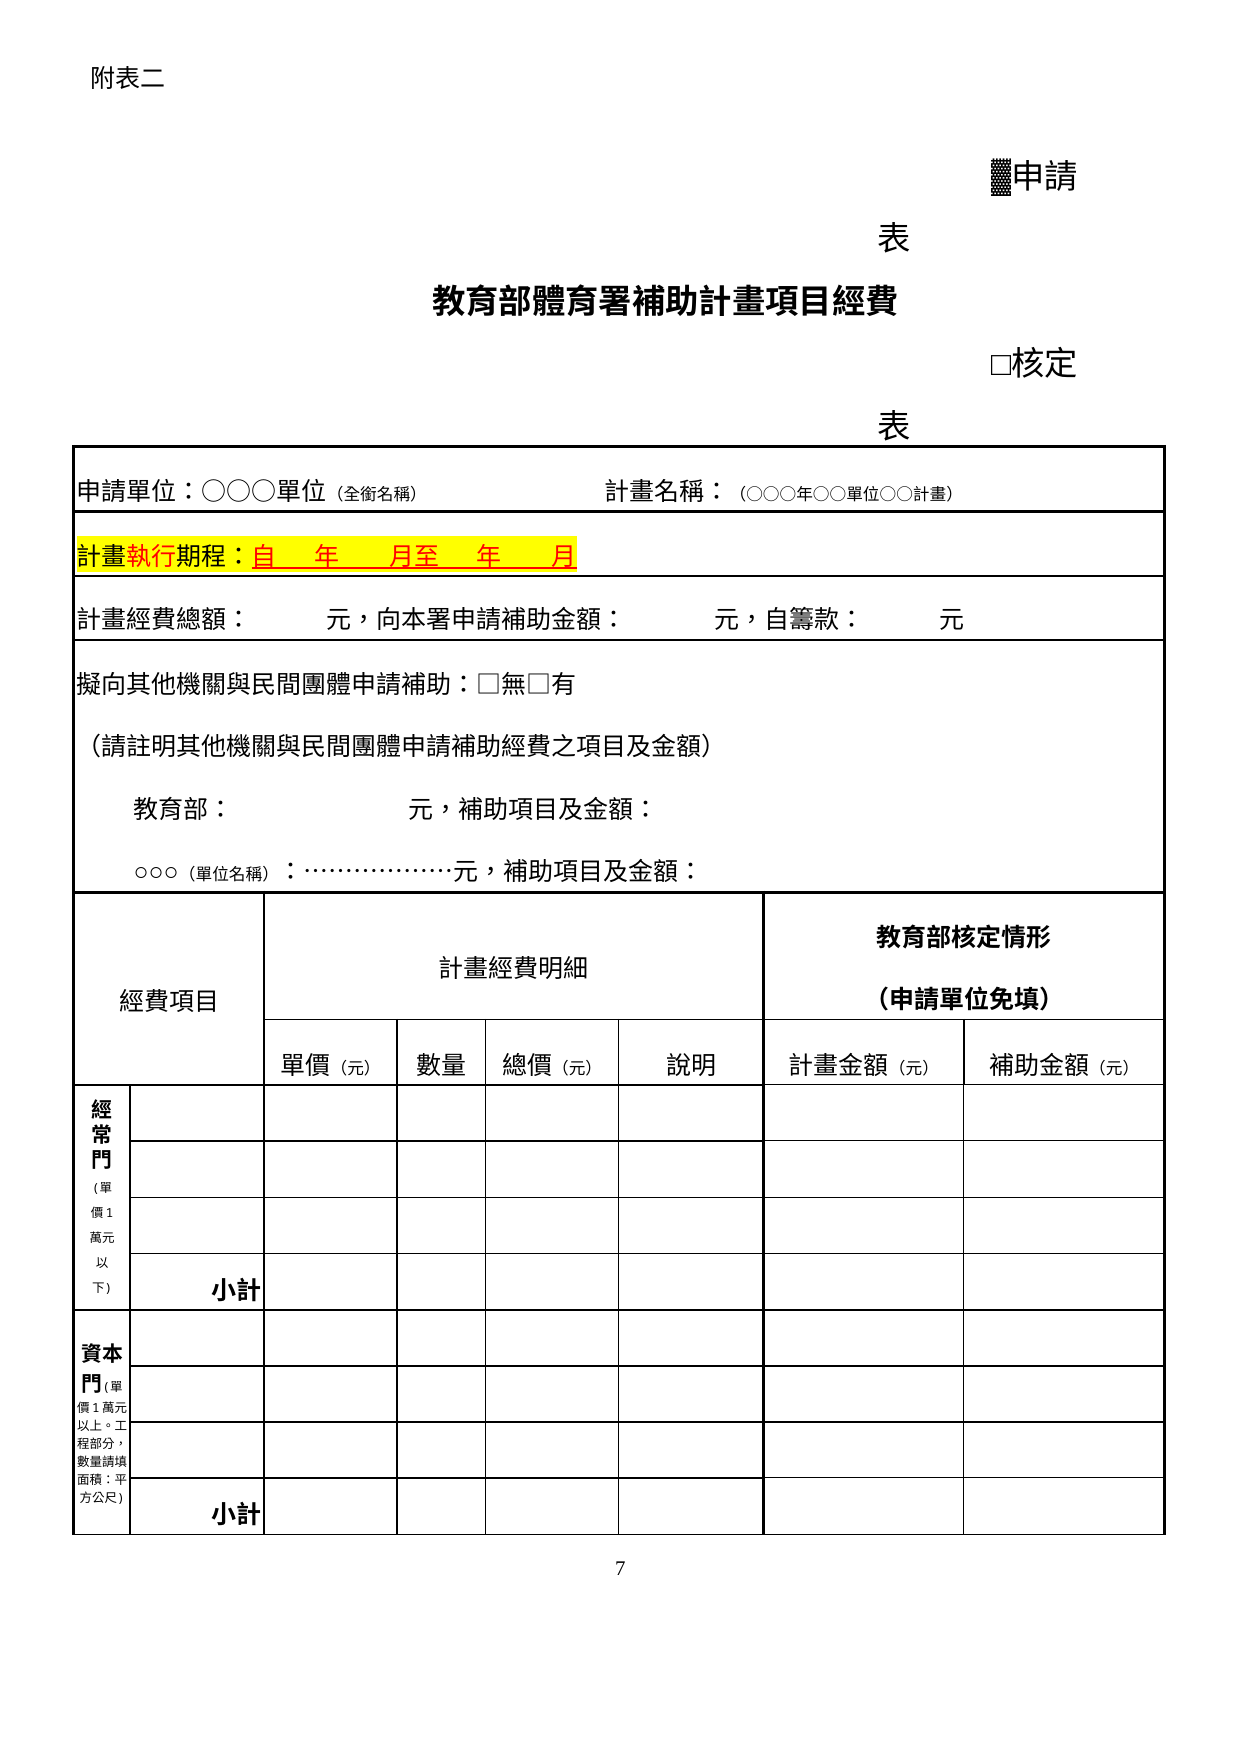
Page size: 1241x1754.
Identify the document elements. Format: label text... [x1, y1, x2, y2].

table_cell □核定表 [703, 320, 1085, 445]
table_cell [765, 1198, 963, 1253]
table_cell [398, 1254, 485, 1309]
table_cell [486, 1311, 618, 1365]
table_cell [398, 1479, 485, 1533]
table_cell 數量 [398, 1020, 485, 1084]
table_cell [765, 1311, 963, 1365]
table_cell [765, 1254, 963, 1309]
table_cell 計畫金額（元） [765, 1020, 963, 1084]
table_header [245, 132, 372, 257]
table_cell [1085, 320, 1164, 445]
table_cell [619, 1423, 762, 1477]
table_cell [619, 1254, 762, 1309]
table_header [497, 132, 703, 257]
table_cell 申請單位：○○○單位（全銜名稱） [75, 448, 601, 510]
table_cell [964, 1423, 1163, 1477]
table_cell [265, 1198, 396, 1253]
table_cell 單價（元） [265, 1020, 396, 1084]
table_cell [964, 1085, 1163, 1140]
table_cell [765, 1423, 963, 1477]
table_cell [398, 1423, 485, 1477]
table_cell [265, 1086, 396, 1140]
table_cell [619, 1142, 762, 1197]
table_cell [486, 1254, 618, 1309]
table_cell [131, 1423, 263, 1477]
table_cell [964, 1478, 1163, 1533]
table_cell [619, 1367, 762, 1421]
table_cell 教育部體育署補助計畫項目經費 [245, 257, 1085, 320]
table_header ▓申請表 [703, 132, 1085, 257]
table_cell [74, 320, 130, 445]
table_cell 計畫名稱：（○○○年○○單位○○計畫） [601, 448, 1163, 510]
table_cell [265, 1367, 396, 1421]
table_cell [486, 1423, 618, 1477]
table_cell [131, 1367, 263, 1421]
table_header [1085, 132, 1164, 257]
table_cell 資本門(單價1萬元以上。工程部分，數量請填面積：平方公尺) [75, 1311, 129, 1533]
table_cell 計畫執行期程：自 年 月至 年 月 [75, 513, 1163, 575]
table_cell [398, 1198, 485, 1253]
table_cell [74, 257, 130, 320]
table_cell 小計 [131, 1254, 263, 1309]
table_header [130, 132, 245, 257]
table_cell [373, 320, 497, 445]
table_cell [486, 1086, 618, 1140]
table_cell [619, 1479, 762, 1533]
table_cell [765, 1085, 963, 1140]
table_cell [765, 1367, 963, 1421]
table_cell [765, 1141, 963, 1197]
table_cell [486, 1367, 618, 1421]
table_cell 擬向其他機關與民間團體申請補助：□無□有 （請註明其他機關與民間團體申請補助經費之項目及金額） 教育部： 元，補助項目及金額： ○○○（單位名稱）：………………元，補助項目及金額： [75, 641, 1163, 891]
table_cell [245, 320, 372, 445]
table_cell [265, 1142, 396, 1197]
table_cell [619, 1086, 762, 1140]
table_cell [265, 1479, 396, 1533]
table_cell [265, 1311, 396, 1365]
text 附表二 [90, 59, 171, 95]
table_cell 計畫經費總額： 元，向本署申請補助金額： 元，自籌款： 元 [75, 577, 1163, 639]
table_cell [765, 1478, 963, 1533]
table_cell 教育部核定情形 （申請單位免填） [765, 894, 1163, 1019]
table_cell [265, 1423, 396, 1477]
table_cell [1085, 257, 1164, 320]
table_cell [486, 1142, 618, 1197]
table_cell [398, 1086, 485, 1140]
table_cell [130, 320, 245, 445]
table_cell 補助金額（元） [965, 1020, 1163, 1084]
table_cell [486, 1479, 618, 1533]
table_cell [964, 1254, 1163, 1309]
table_cell [964, 1198, 1163, 1253]
table_cell 計畫經費明細 [265, 894, 762, 1019]
table_header [373, 132, 497, 257]
table_cell [131, 1311, 263, 1365]
table_cell [964, 1311, 1163, 1365]
table_cell 總價（元） [486, 1020, 618, 1084]
table_cell [398, 1367, 485, 1421]
table_cell [486, 1198, 618, 1253]
table_cell [964, 1367, 1163, 1421]
table_cell [497, 320, 703, 445]
table_cell [265, 1254, 396, 1309]
table_cell [398, 1142, 485, 1197]
table_header [74, 132, 130, 257]
table_cell [619, 1198, 762, 1253]
table_cell [398, 1311, 485, 1365]
table_cell [131, 1086, 263, 1140]
table_cell 小計 [131, 1479, 263, 1533]
table_cell [964, 1141, 1163, 1197]
table_cell 經費項目 [75, 894, 263, 1084]
table_cell [131, 1198, 263, 1253]
table_cell [130, 257, 245, 320]
table_cell 經常門(單價1萬元以下) [75, 1086, 129, 1309]
table_cell 說明 [619, 1020, 762, 1084]
table_cell [131, 1142, 263, 1197]
table_cell [619, 1311, 762, 1365]
